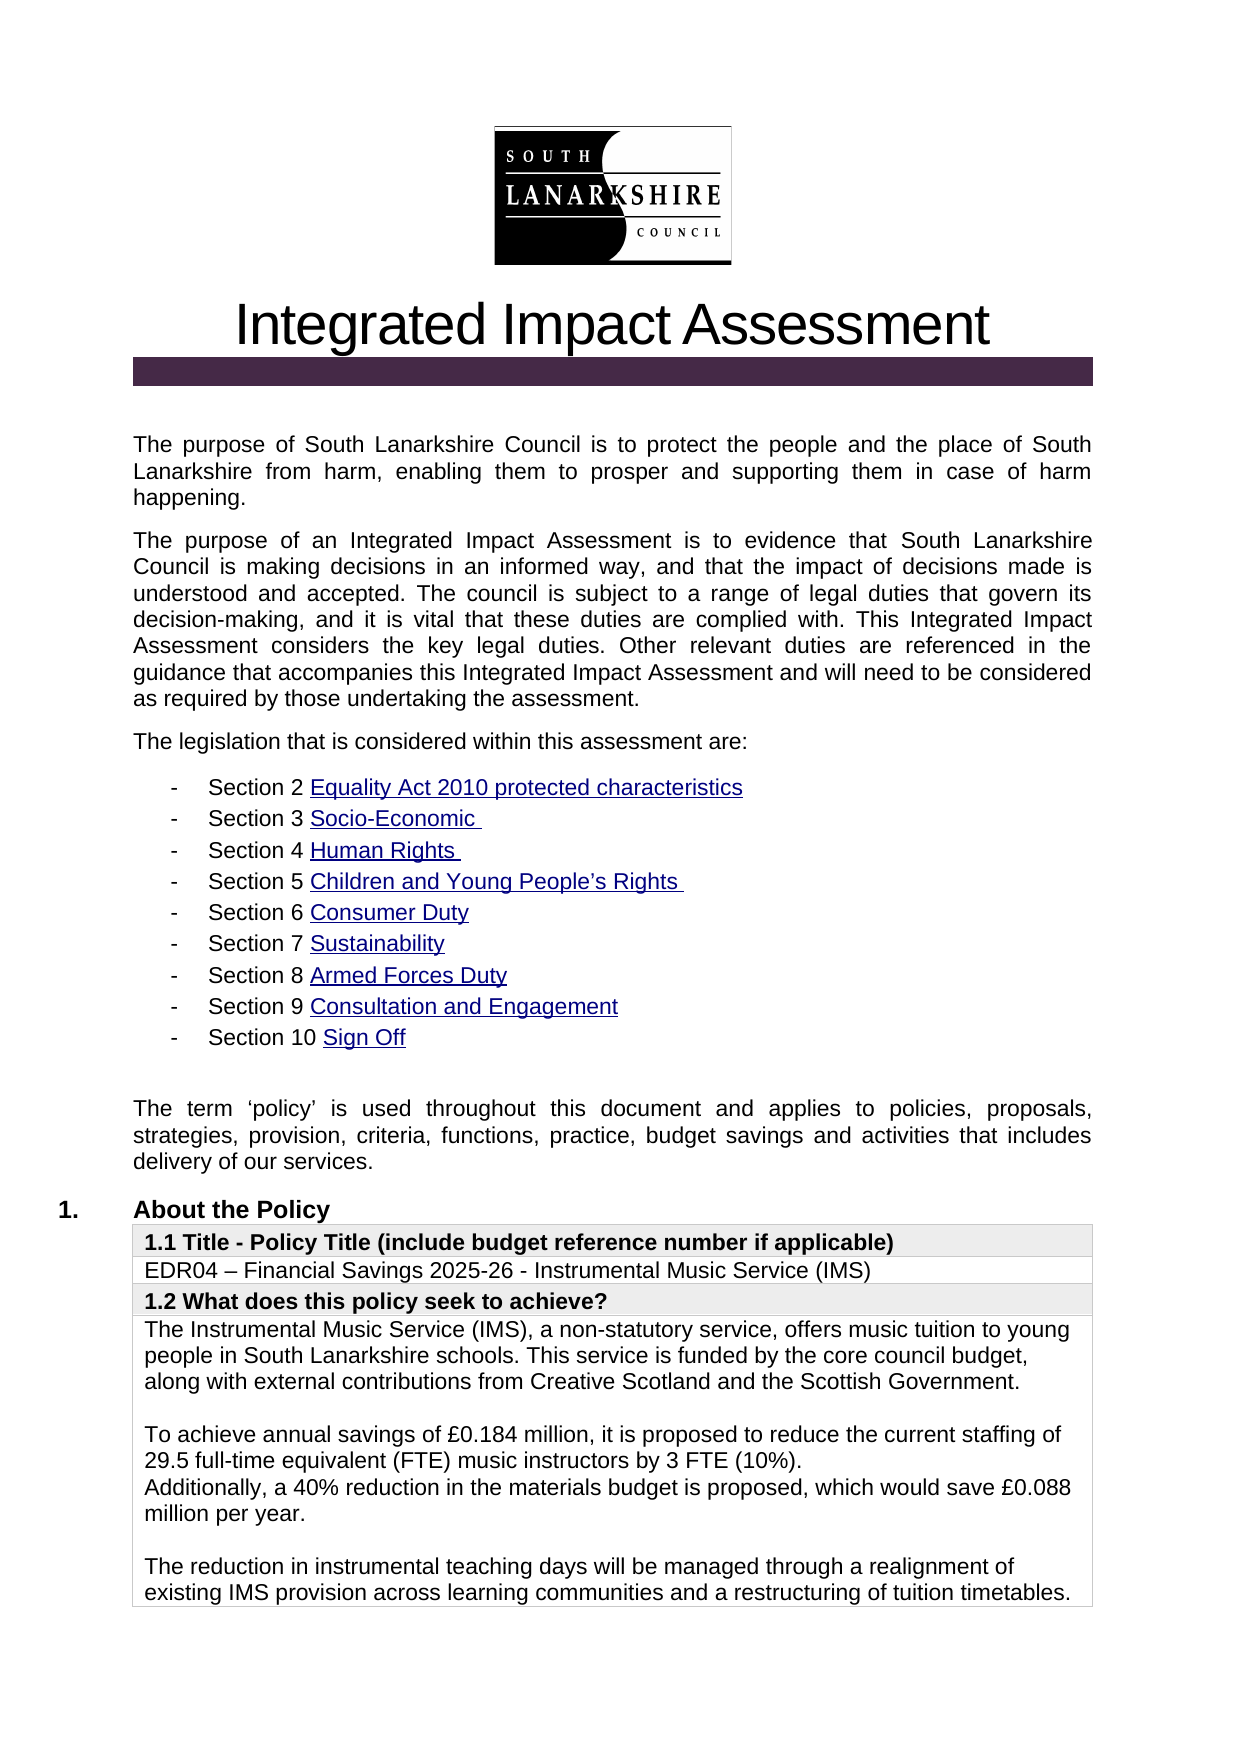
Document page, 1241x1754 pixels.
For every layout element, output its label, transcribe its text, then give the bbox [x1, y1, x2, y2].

text The term ‘policy’ is used throughout this document and applies to policies, proposals, strategies, provision, criteria, functions, practice, budget savings and activities that includes delivery of our services. [133, 1095, 1093, 1174]
subtitle Integrated Impact Assessment [133, 290, 1093, 357]
list Section 9 Consultation and Engagement [170, 990, 1093, 1021]
text The purpose of an Integrated Impact Assessment is to evidence that South Lanarkshire Council is making decisions in an informed way, and that the impact of decisions made is understood and accepted. The council is subject to a range of legal duties that govern its decision-making, and it is vital that these duties are complied with. This Integrated Impact Assessment considers the key legal duties. Other relevant duties are referenced in the guidance that accompanies this Integrated Impact Assessment and will need to be considered as required by those undertaking the assessment. [133, 527, 1093, 711]
subtitle About the Policy [58, 1195, 1093, 1224]
list Section 5 Children and Young People’s Rights [170, 865, 1093, 896]
table_cell EDR04 – Financial Savings 2025-26 - Instrumental Music Service (IMS) [133, 1257, 1092, 1283]
list Section 8 Armed Forces Duty [170, 959, 1093, 990]
table_cell The Instrumental Music Service (IMS), a non-statutory service, offers music tuition to young people in South Lanarkshire schools. This service is funded by the core council budget, along with external contributions from Creative Scotland and the Scottish Government. To achieve annual savings of £0.184 million, it is proposed to reduce the current staffing of 29.5 full-time equivalent (FTE) music instructors by 3 FTE (10%). Additionally, a 40% reduction in the materials budget is proposed, which would save £0.088 million per year. The reduction in instrumental teaching days will be managed through a realignment of existing IMS provision across learning communities and a restructuring of tuition timetables. [133, 1316, 1092, 1606]
list Section 2 Equality Act 2010 protected characteristics [170, 771, 1093, 802]
table_cell 1.2 What does this policy seek to achieve? [133, 1284, 1092, 1314]
list Section 10 Sign Off [170, 1021, 1093, 1052]
list Section 7 Sustainability [170, 927, 1093, 959]
table_header 1.1 Title - Policy Title (include budget reference number if applicable) [133, 1225, 1092, 1256]
list Section 3 Socio-Economic [170, 802, 1093, 834]
text The purpose of South Lanarkshire Council is to protect the people and the place of South Lanarkshire from harm, enabling them to prosper and supporting them in case of harm happening. [133, 431, 1093, 510]
text The legislation that is considered within this assessment are: [133, 728, 1093, 754]
list Section 4 Human Rights [170, 834, 1093, 865]
list Section 6 Consumer Duty [170, 896, 1093, 927]
